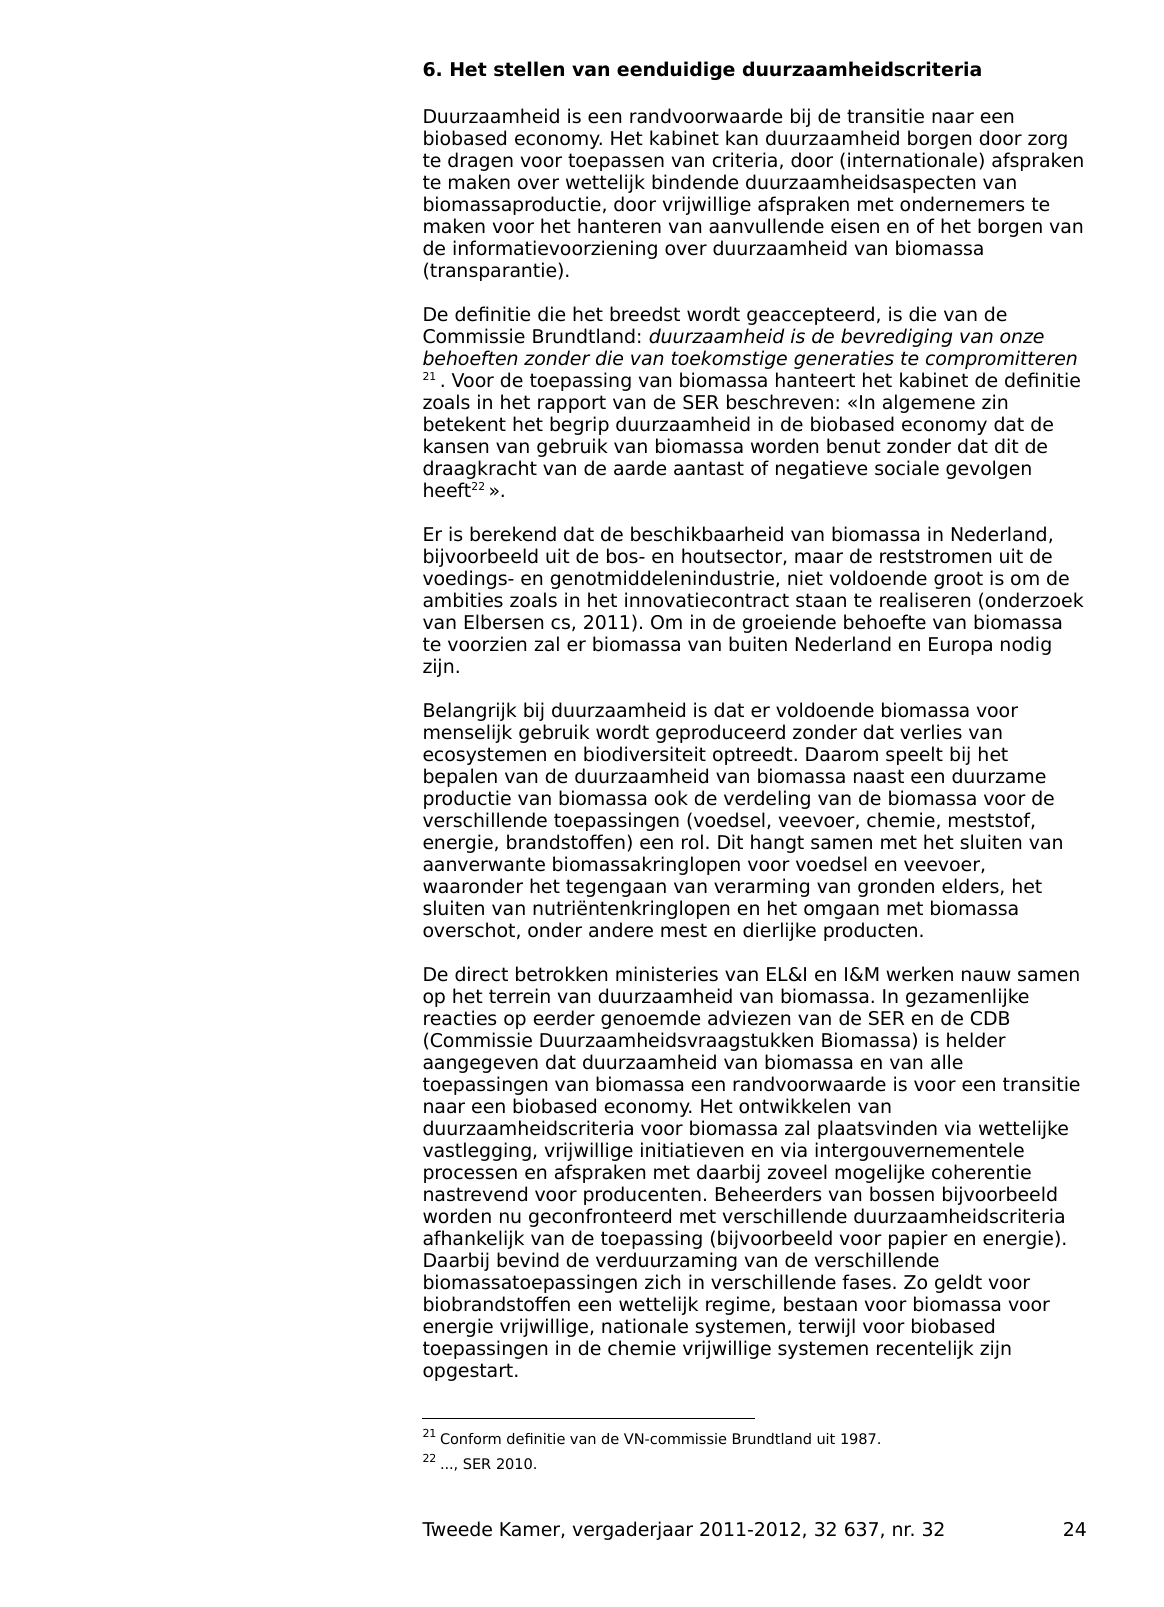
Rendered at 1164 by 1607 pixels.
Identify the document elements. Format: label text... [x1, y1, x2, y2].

text ..., SER 2010. [422, 1452, 1087, 1474]
text Conform definitie van de VN-commissie Brundtland uit 1987. [422, 1427, 1087, 1449]
text Er is berekend dat de beschikbaarheid van biomassa in Nederland, bijvoorbeeld uit de bos- en houtsector, maar de reststromen uit de voedings- en genotmiddelenindustrie, niet voldoende groot is om de ambities zoals in het innovatiecontract staan te realiseren (onderzoek van Elbersen cs, 2011). Om in de groeiende behoefte van biomassa te voorzien zal er biomassa van buiten Nederland en Europa nodig zijn. [422, 524, 1087, 678]
text De direct betrokken ministeries van EL&I en I&M werken nauw samen op het terrein van duurzaamheid van biomassa. In gezamenlijke reacties op eerder genoemde adviezen van de SER en de CDB (Commissie Duurzaamheidsvraagstukken Biomassa) is helder aangegeven dat duurzaamheid van biomassa en van alle toepassingen van biomassa een randvoorwaarde is voor een transitie naar een biobased economy. Het ontwikkelen van duurzaamheidscriteria voor biomassa zal plaatsvinden via wettelijke vastlegging, vrijwillige initiatieven en via intergouvernementele processen en afspraken met daarbij zoveel mogelijke coherentie nastrevend voor producenten. Beheerders van bossen bijvoorbeeld worden nu geconfronteerd met verschillende duurzaamheidscriteria afhankelijk van de toepassing (bijvoorbeeld voor papier en energie). Daarbij bevind de verduurzaming van de verschillende biomassatoepassingen zich in verschillende fases. Zo geldt voor biobrandstoffen een wettelijk regime, bestaan voor biomassa voor energie vrijwillige, nationale systemen, terwijl voor biobased toepassingen in de chemie vrijwillige systemen recentelijk zijn opgestart. [422, 964, 1087, 1382]
text Belangrijk bij duurzaamheid is dat er voldoende biomassa voor menselijk gebruik wordt geproduceerd zonder dat verlies van ecosystemen en biodiversiteit optreedt. Daarom speelt bij het bepalen van de duurzaamheid van biomassa naast een duurzame productie van biomassa ook de verdeling van de biomassa voor de verschillende toepassingen (voedsel, veevoer, chemie, meststof, energie, brandstoffen) een rol. Dit hangt samen met het sluiten van aanverwante biomassakringlopen voor voedsel en veevoer, waaronder het tegengaan van verarming van gronden elders, het sluiten van nutriëntenkringlopen en het omgaan met biomassa overschot, onder andere mest en dierlijke producten. [422, 700, 1087, 942]
text Duurzaamheid is een randvoorwaarde bij de transitie naar een biobased economy. Het kabinet kan duurzaamheid borgen door zorg te dragen voor toepassen van criteria, door (internationale) afspraken te maken over wettelijk bindende duurzaamheidsaspecten van biomassaproductie, door vrijwillige afspraken met ondernemers te maken voor het hanteren van aanvullende eisen en of het borgen van de informatievoorziening over duurzaamheid van biomassa (transparantie). [422, 106, 1087, 282]
text De definitie die het breedst wordt geaccepteerd, is die van de Commissie Brundtland: duurzaamheid is de bevrediging van onze behoeften zonder die van toekomstige generaties te compromitteren . Voor de toepassing van biomassa hanteert het kabinet de definitie zoals in het rapport van de SER beschreven: «In algemene zin betekent het begrip duurzaamheid in de biobased economy dat de kansen van gebruik van biomassa worden benut zonder dat dit de draagkracht van de aarde aantast of negatieve sociale gevolgen heeft». [422, 304, 1087, 502]
subtitle 6. Het stellen van eenduidige duurzaamheidscriteria [422, 59, 1087, 81]
